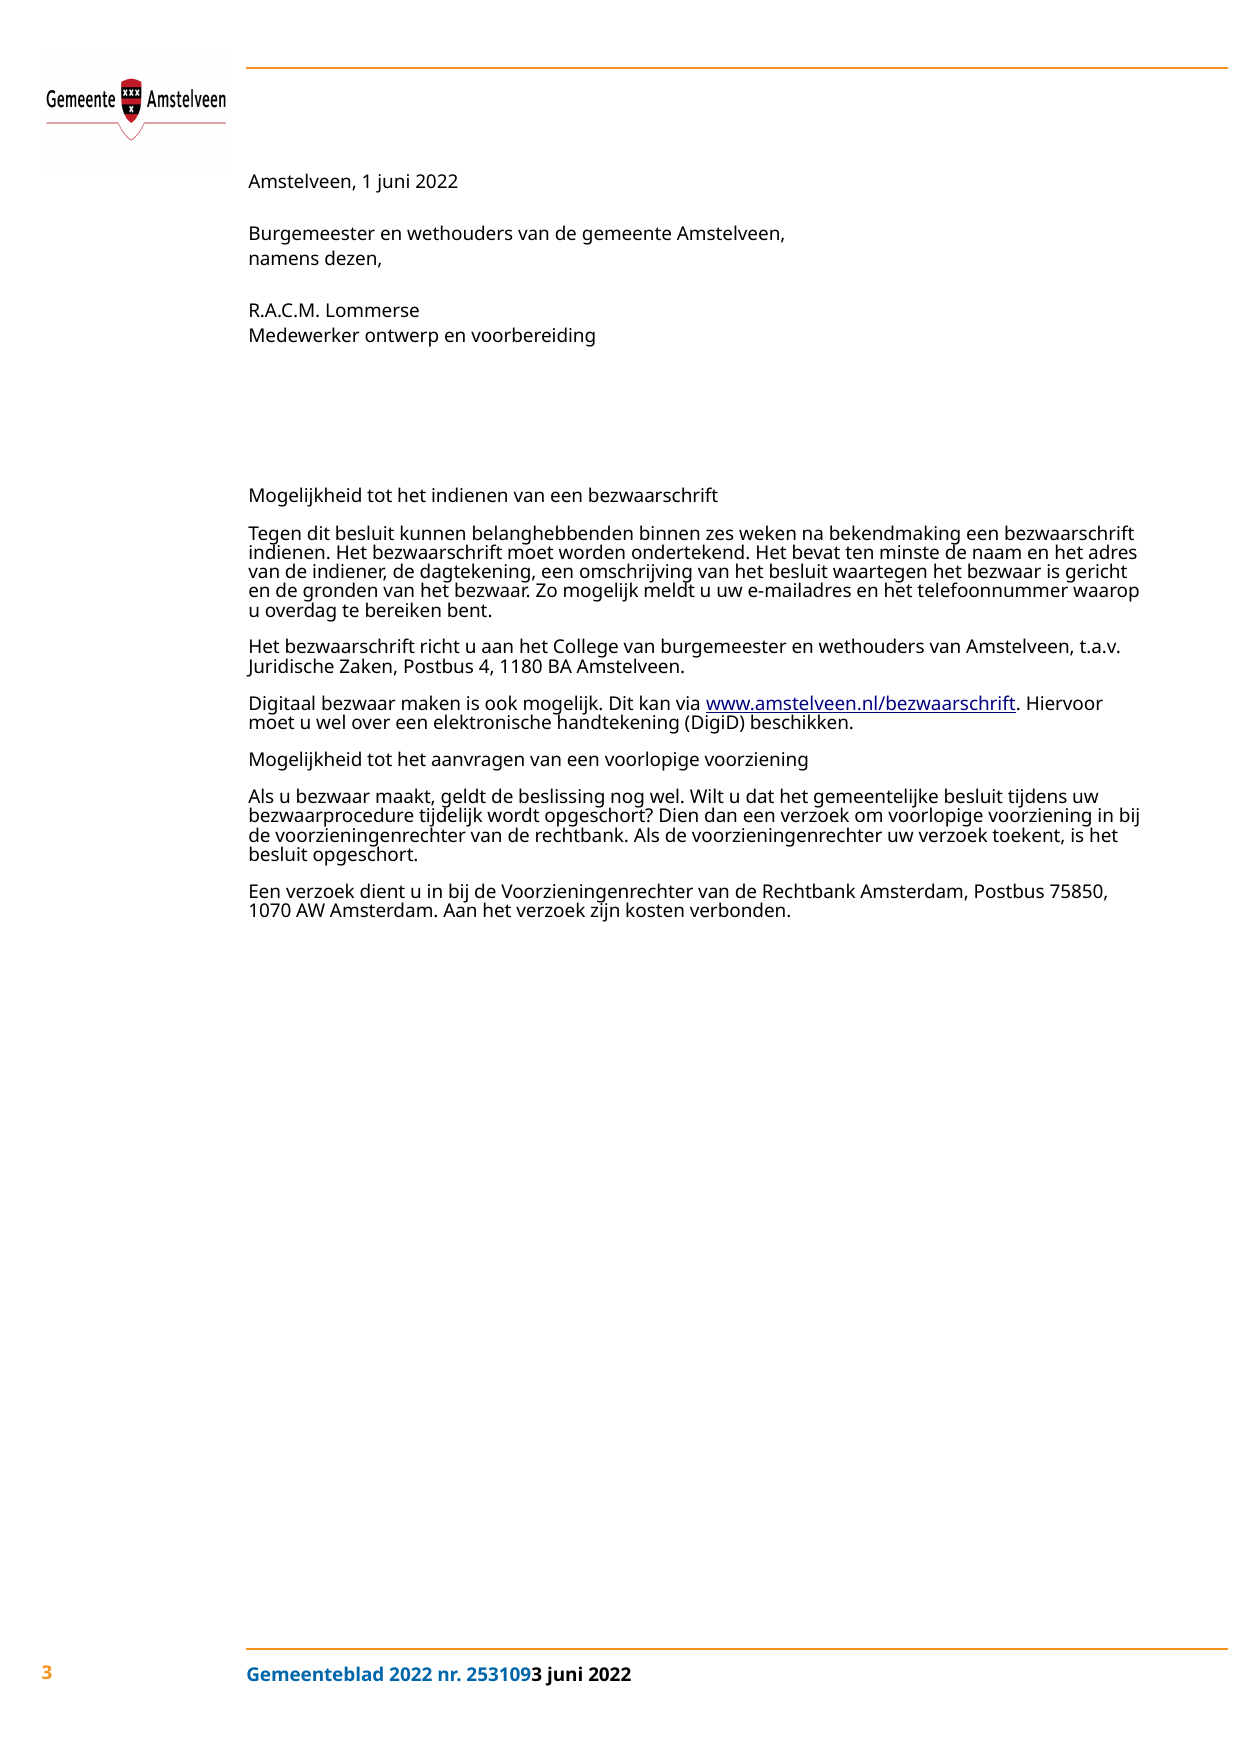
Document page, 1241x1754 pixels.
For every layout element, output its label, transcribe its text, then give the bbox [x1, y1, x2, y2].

text Mogelijkheid tot het indienen van een bezwaarschrift [248, 487, 1152, 507]
text Amstelveen, 1 juni 2022 [248, 168, 1152, 194]
text Medewerker ontwerp en voorbereiding [248, 323, 1152, 348]
text Als u bezwaar maakt, geldt de beslissing nog wel. Wilt u dat het gemeentelijke besluit tijdens uw bezwaarprocedure tijdelijk wordt opgeschort? Dien dan een verzoek om voorlopige voorziening in bij de voorzieningenrechter van de rechtbank. Als de voorzieningenrechter uw verzoek toekent, is het besluit opgeschort. [248, 788, 1152, 865]
text Een verzoek dient u in bij de Voorzieningenrechter van de Rechtbank Amsterdam, Postbus 75850, 1070 AW Amsterdam. Aan het verzoek zijn kosten verbonden. [248, 883, 1152, 921]
text Burgemeester en wethouders van de gemeente Amstelveen, [248, 220, 1152, 246]
text R.A.C.M. Lommerse [248, 297, 1152, 323]
picture [41, 47, 231, 172]
text Tegen dit besluit kunnen belanghebbenden binnen zes weken na bekendmaking een bezwaarschrift indienen. Het bezwaarschrift moet worden ondertekend. Het bevat ten minste de naam en het adres van de indiener, de dagtekening, een omschrijving van het besluit waartegen het bezwaar is gericht en de gronden van het bezwaar. Zo mogelijk meldt u uw e-mailadres en het telefoonnummer waarop u overdag te bereiken bent. [248, 524, 1152, 621]
text Mogelijkheid tot het aanvragen van een voorlopige voorziening [248, 751, 1152, 770]
text Digitaal bezwaar maken is ook mogelijk. Dit kan via www.amstelveen.nl/bezwaarschrift. Hiervoor moet u wel over een elektronische handtekening (DigiD) beschikken. [248, 695, 1152, 733]
text namens dezen, [248, 246, 1152, 271]
text Het bezwaarschrift richt u aan het College van burgemeester en wethouders van Amstelveen, t.a.v. Juridische Zaken, Postbus 4, 1180 BA Amstelveen. [248, 638, 1152, 677]
